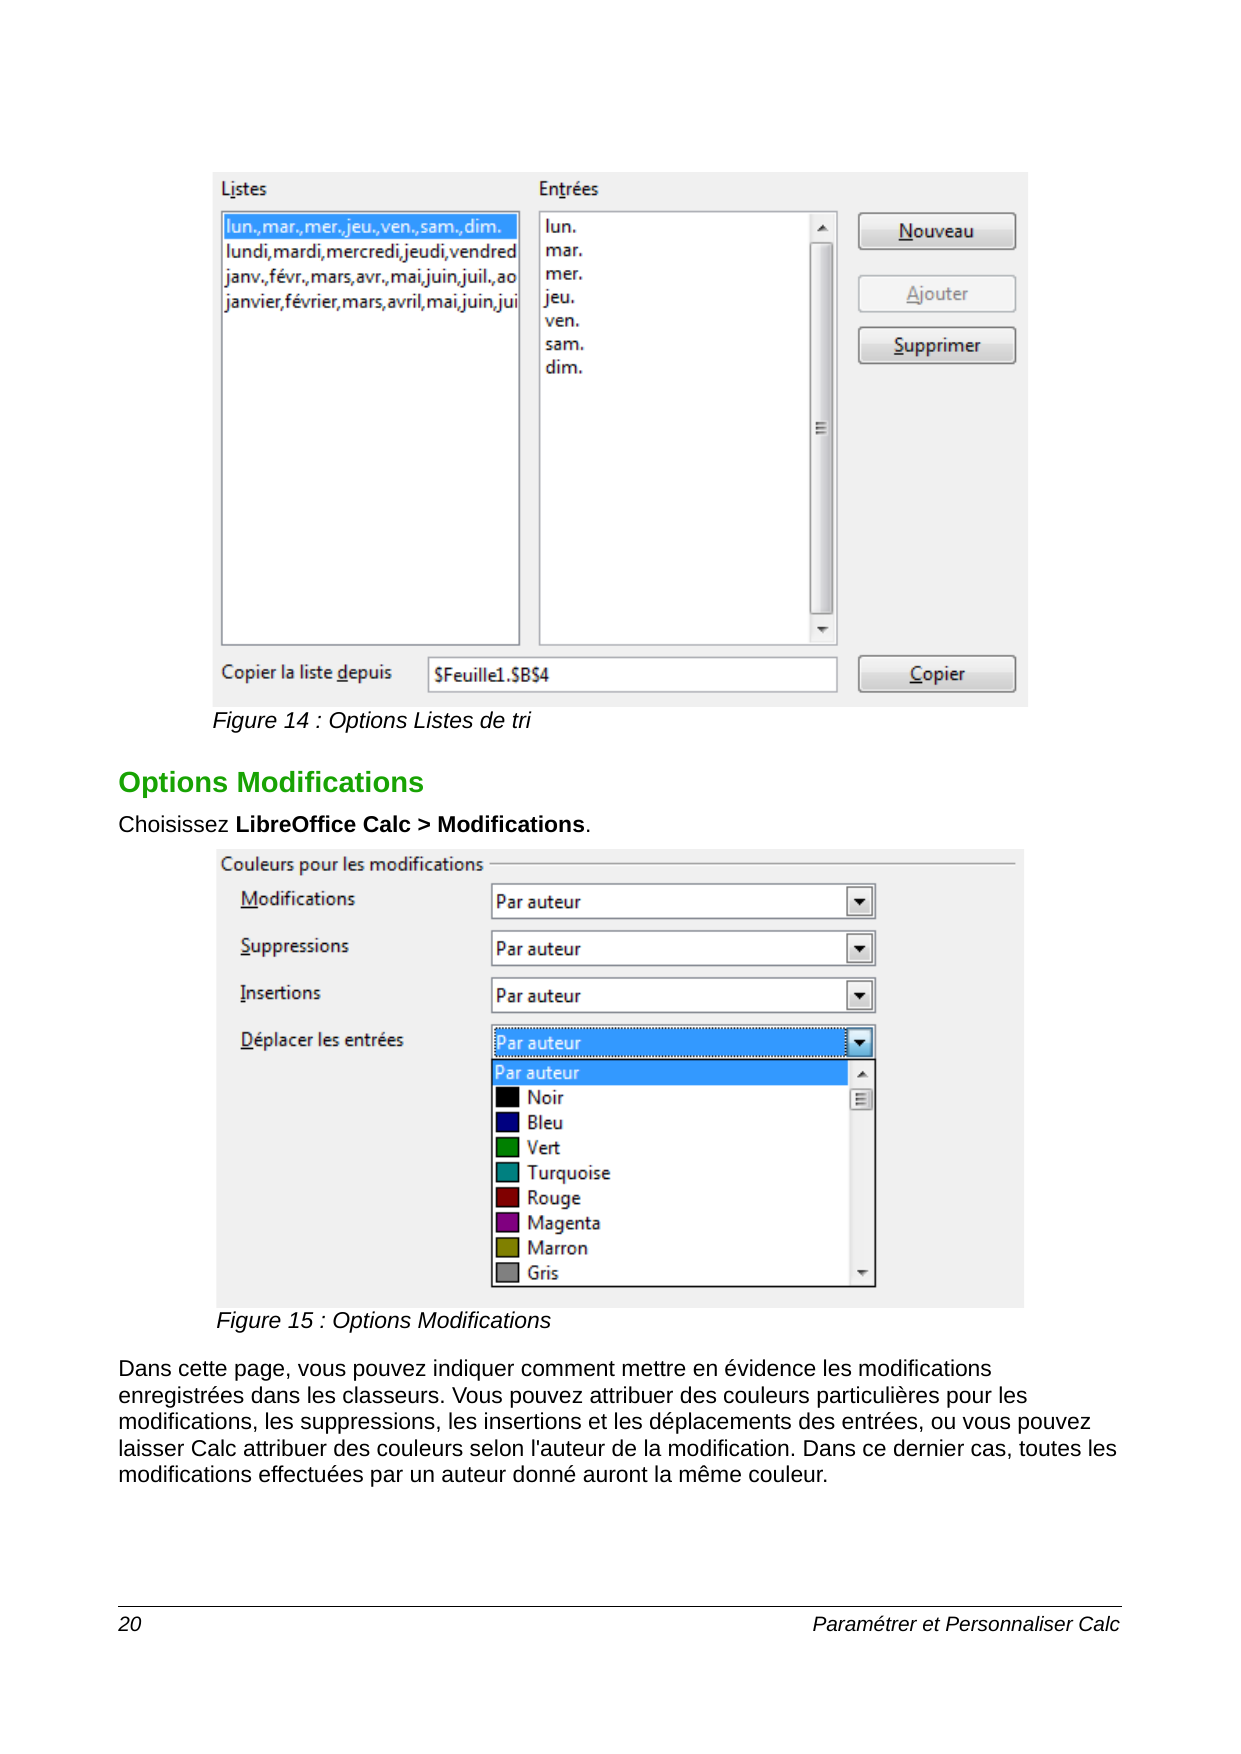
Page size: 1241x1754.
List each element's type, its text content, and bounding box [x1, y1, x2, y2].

picture [216, 849, 1025, 1308]
subtitle Options Modifications [118, 765, 1122, 798]
text Choisissez LibreOffice Calc > Modifications. [118, 811, 1122, 837]
text Dans cette page, vous pouvez indiquer comment mettre en évidence les modifications enregistrées dans les classeurs. Vous pouvez attribuer des couleurs particulières pour les modifications, les suppressions, les insertions et les déplacements des entrées, ou vous pouvez laisser Calc attribuer des couleurs selon l'auteur de la modification. Dans ce dernier cas, toutes les modifications effectuées par un auteur donné auront la même couleur. [118, 1355, 1122, 1487]
text Figure 14 : Options Listes de tri [212, 707, 1028, 733]
text Figure 15 : Options Modifications [216, 1308, 1024, 1334]
picture [212, 172, 1029, 707]
